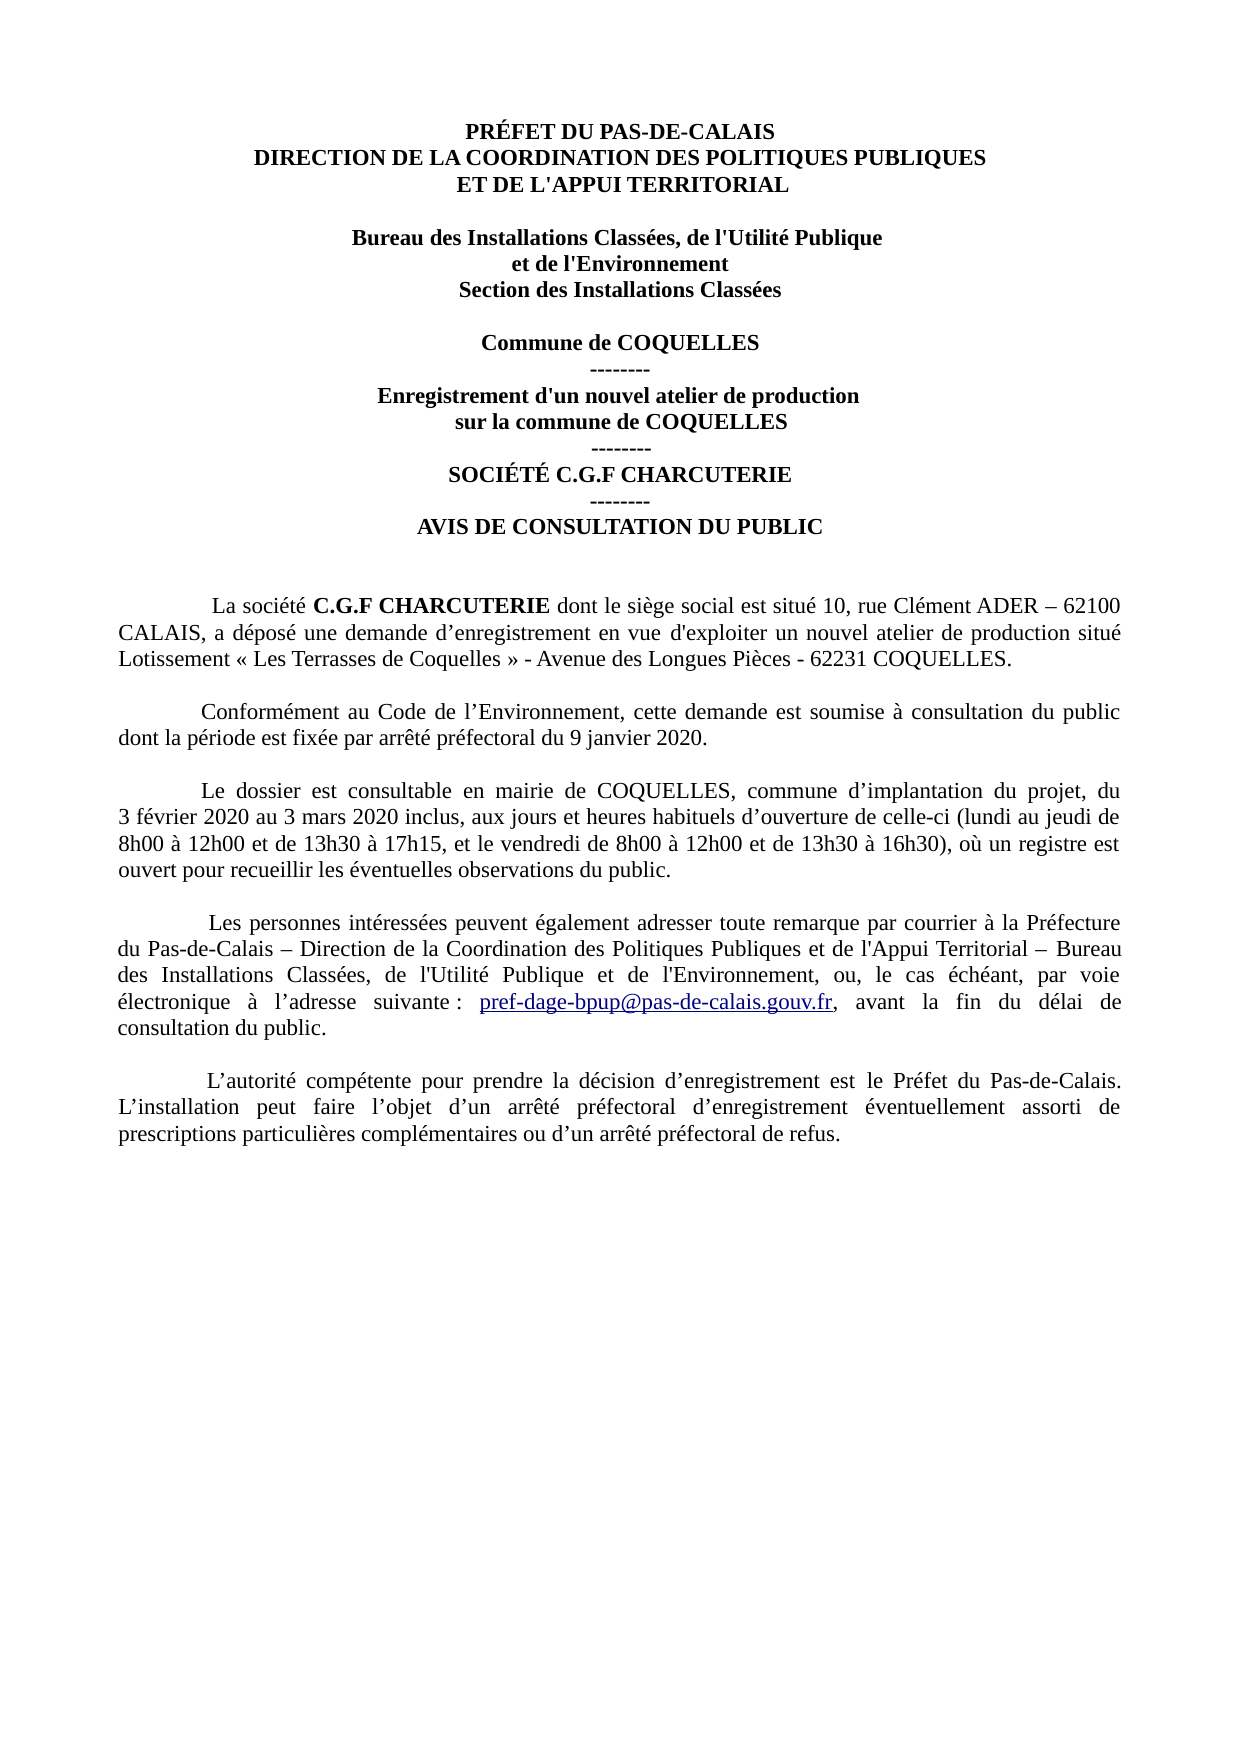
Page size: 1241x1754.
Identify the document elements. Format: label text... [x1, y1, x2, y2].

text -------- [118, 487, 1122, 513]
text Commune de COQUELLES [118, 329, 1122, 355]
text Section des Installations Classées [118, 276, 1122, 303]
text DIRECTION DE LA COORDINATION DES POLITIQUES PUBLIQUES [118, 144, 1122, 171]
text Enregistrement d'un nouvel atelier de production [300, 382, 942, 408]
text sur la commune de COQUELLES [300, 408, 942, 434]
text ET DE L'APPUI TERRITORIAL [118, 171, 1122, 197]
text SOCIÉTÉ C.G.F CHARCUTERIE [118, 461, 1122, 487]
text Conformément au Code de l’Environnement, cette demande est soumise à consultation du public dont la période est fixée par arrêté préfectoral du 9 janvier 2020. [118, 698, 1122, 751]
text -------- [300, 434, 942, 461]
text L’autorité compétente pour prendre la décision d’enregistrement est le Préfet du Pas-de-Calais. L’installation peut faire l’objet d’un arrêté préfectoral d’enregistrement éventuellement assorti de prescriptions particulières complémentaires ou d’un arrêté préfectoral de refus. [118, 1067, 1122, 1146]
text AVIS DE CONSULTATION DU PUBLIC [118, 513, 1122, 540]
text Les personnes intéressées peuvent également adresser toute remarque par courrier à la Préfecture du Pas-de-Calais – Direction de la Coordination des Politiques Publiques et de l'Appui Territorial – Bureau des Installations Classées, de l'Utilité Publique et de l'Environnement, ou, le cas échéant, par voie électronique à l’adresse suivante : pref-dage-bpup@pas-de-calais.gouv.fr, avant la fin du délai de consultation du public. [117, 909, 1122, 1041]
text Bureau des Installations Classées, de l'Utilité Publique et de l'Environnement [118, 223, 1122, 276]
text PRÉFET DU PAS-DE-CALAIS [118, 118, 1122, 144]
text La société C.G.F CHARCUTERIE dont le siège social est situé 10, rue Clément ADER – 62100 CALAIS, a déposé une demande d’enregistrement en vue d'exploiter un nouvel atelier de production situé Lotissement « Les Terrasses de Coquelles » - Avenue des Longues Pièces - 62231 COQUELLES. [118, 592, 1122, 672]
text Le dossier est consultable en mairie de COQUELLES, commune d’implantation du projet, du 3 février 2020 au 3 mars 2020 inclus, aux jours et heures habituels d’ouverture de celle-ci (lundi au jeudi de 8h00 à 12h00 et de 13h30 à 17h15, et le vendredi de 8h00 à 12h00 et de 13h30 à 16h30), où un registre est ouvert pour recueillir les éventuelles observations du public. [118, 777, 1122, 882]
text -------- [118, 355, 1122, 382]
